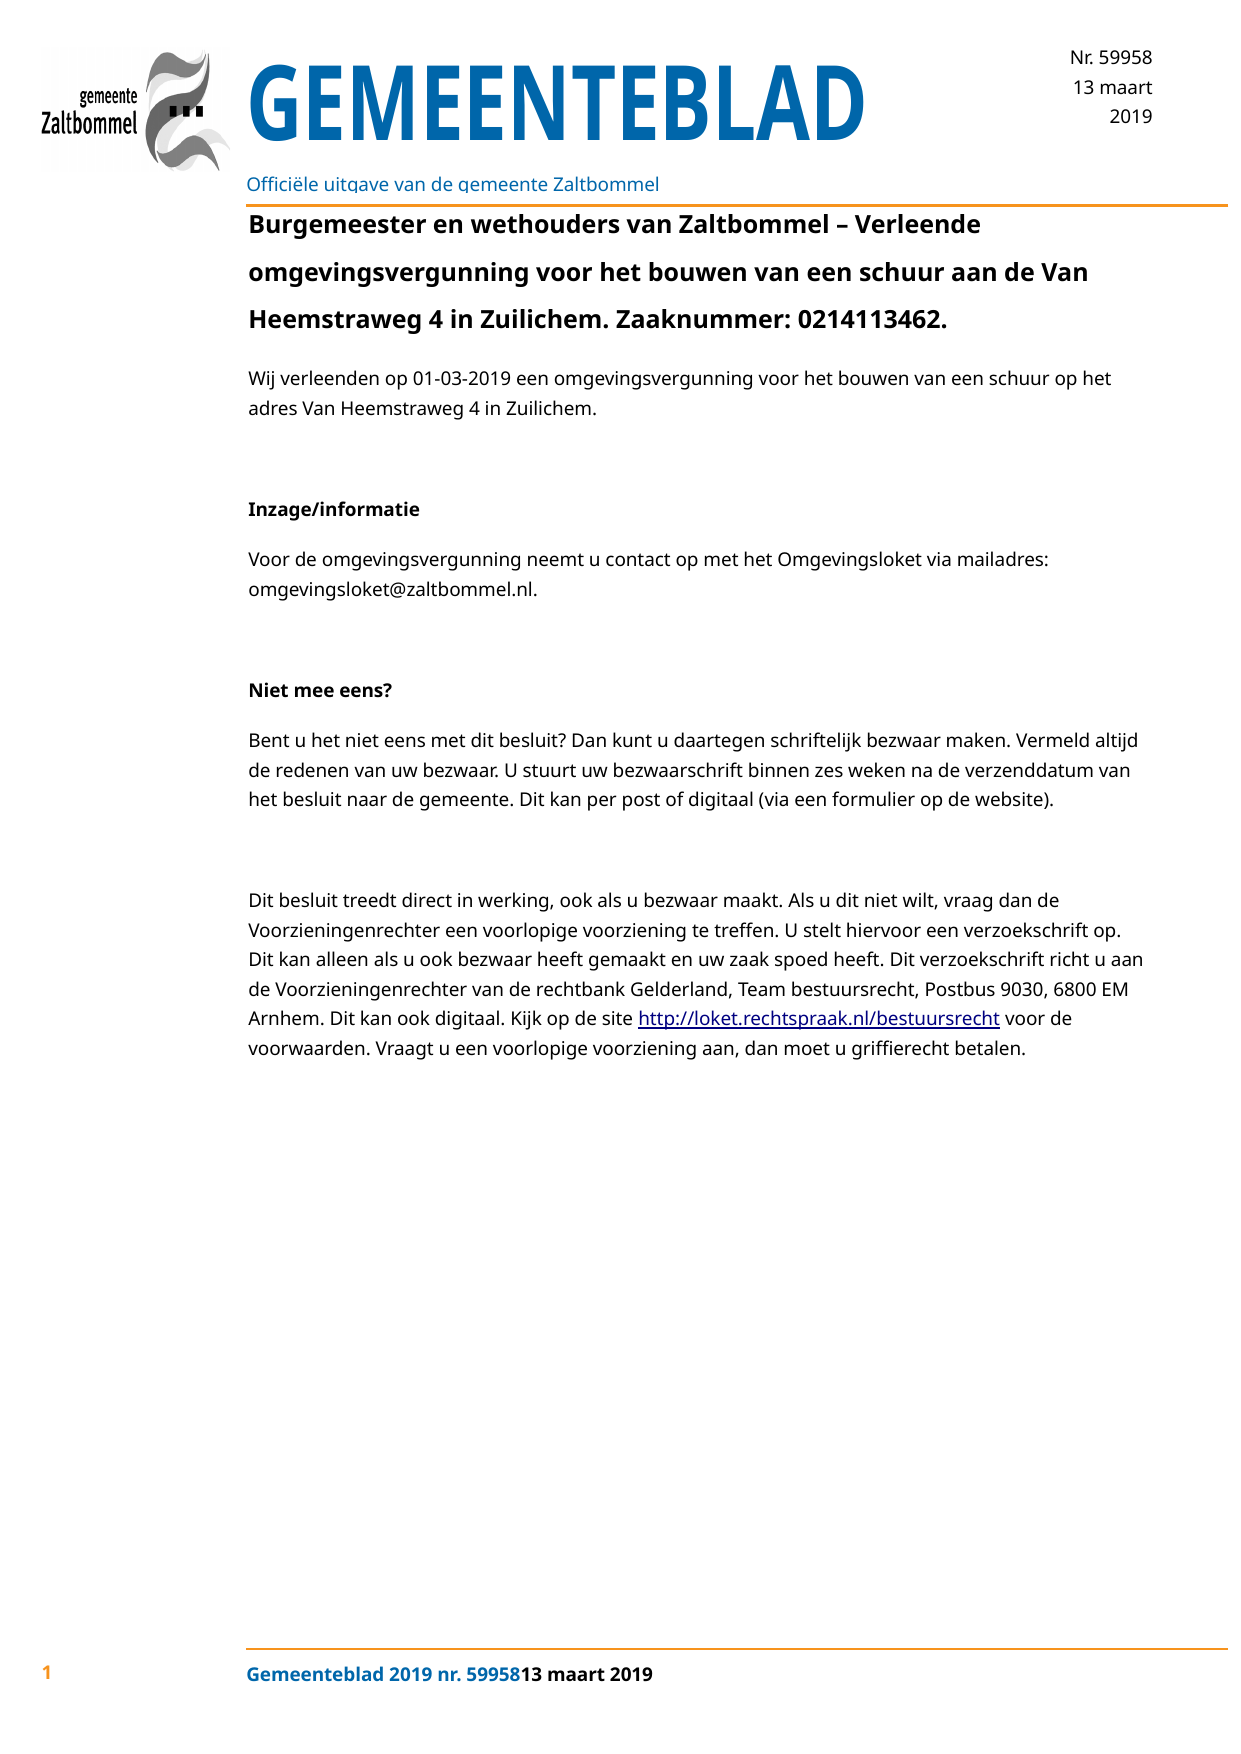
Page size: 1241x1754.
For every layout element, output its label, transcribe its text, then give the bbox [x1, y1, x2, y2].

text Burgemeester en wethouders van Zaltbommel – Verleende omgevingsvergunning voor het bouwen van een schuur aan de Van Heemstraweg 4 in Zuilichem. Zaaknummer: 0214113462. [248, 207, 1152, 336]
text Niet mee eens? [248, 677, 1152, 702]
text Voor de omgevingsvergunning neemt u contact op met het Omgevingsloket via mailadres: omgevingsloket@zaltbommel.nl. [248, 546, 1152, 602]
text Bent u het niet eens met dit besluit? Dan kunt u daartegen schriftelijk bezwaar maken. Vermeld altijd de redenen van uw bezwaar. U stuurt uw bezwaarschrift binnen zes weken na de verzenddatum van het besluit naar de gemeente. Dit kan per post of digitaal (via een formulier op de website). [248, 727, 1152, 812]
text Inzage/informatie [248, 496, 1152, 522]
text Dit besluit treedt direct in werking, ook als u bezwaar maakt. Als u dit niet wilt, vraag dan de Voorzieningenrechter een voorlopige voorziening te treffen. U stelt hiervoor een verzoekschrift op. Dit kan alleen als u ook bezwaar heeft gemaakt en uw zaak spoed heeft. Dit verzoekschrift richt u aan de Voorzieningenrechter van de rechtbank Gelderland, Team bestuursrecht, Postbus 9030, 6800 EM Arnhem. Dit kan ook digitaal. Kijk op de site http://loket.rechtspraak.nl/bestuursrecht voor de voorwaarden. Vraagt u een voorlopige voorziening aan, dan moet u griffierecht betalen. [248, 887, 1152, 1061]
text Wij verleenden op 01-03-2019 een omgevingsvergunning voor het bouwen van een schuur op het adres Van Heemstraweg 4 in Zuilichem. [248, 366, 1152, 421]
picture [41, 47, 231, 172]
